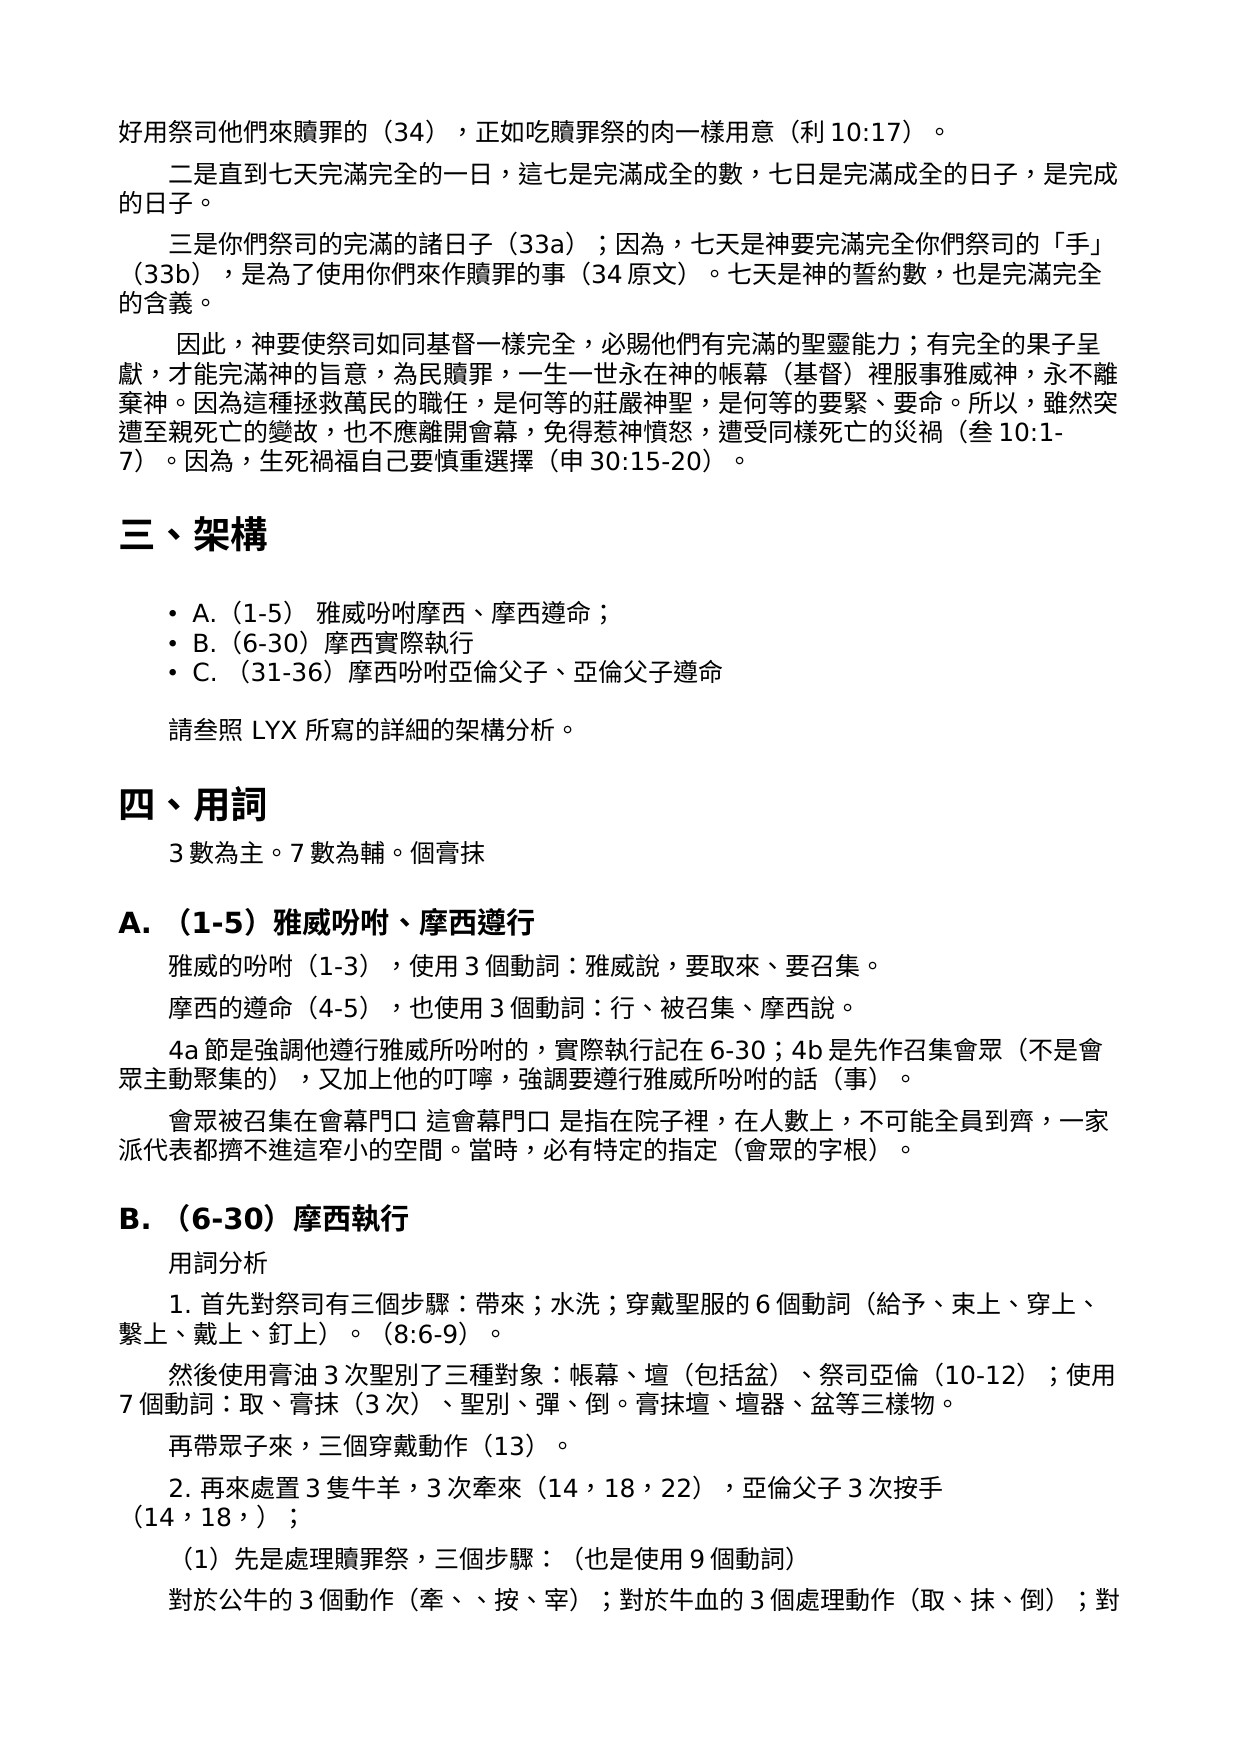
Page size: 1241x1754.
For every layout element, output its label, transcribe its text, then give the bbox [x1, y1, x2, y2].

text 再帶眾子來，三個穿戴動作（13）。 [118, 1432, 1122, 1461]
text 好用祭司他們來贖罪的（34），正如吃贖罪祭的肉一樣用意（利10:17）。 [118, 118, 1122, 147]
text 因此，神要使祭司如同基督一樣完全，必賜他們有完滿的聖靈能力；有完全的果子呈獻，才能完滿神的旨意，為民贖罪，一生一世永在神的帳幕（基督）裡服事雅威神，永不離棄神。因為這種拯救萬民的職任，是何等的莊嚴神聖，是何等的要緊、要命。所以，雖然突遭至親死亡的變故，也不應離開會幕，免得惹神憤怒，遭受同樣死亡的災禍（叁10:1-7）。因為，生死禍福自己要慎重選擇（申30:15-20）。 [118, 331, 1122, 476]
list B.（6-30）摩西實際執行 [177, 629, 1122, 658]
text 請叁照 LYX 所寫的詳細的架構分析。 [118, 717, 1122, 746]
text 然後使用膏油3次聖別了三種對象：帳幕、壇（包括盆）、祭司亞倫（10-12）；使用7個動詞：取、膏抹（3次）、聖別、彈、倒。膏抹壇、壇器、盆等三樣物。 [118, 1361, 1122, 1420]
subtitle A. （1-5）雅威吩咐、摩西遵行 [118, 906, 1122, 940]
text 對於公牛的3個動作（牽、、按、宰）；對於牛血的3個處理動作（取、抹、倒）；對 [118, 1586, 1122, 1616]
text 摩西的遵命（4-5），也使用3個動詞：行、被召集、摩西說。 [118, 994, 1122, 1023]
subtitle 四、用詞 [118, 783, 1122, 827]
list C. （31-36）摩西吩咐亞倫父子、亞倫父子遵命 [177, 658, 1122, 687]
text 會眾被召集在會幕門口 這會幕門口 是指在院子裡，在人數上，不可能全員到齊，一家派代表都擠不進這窄小的空間。當時，必有特定的指定（會眾的字根）。 [118, 1107, 1122, 1165]
text 雅威的吩咐（1-3），使用3個動詞：雅威說，要取來、要召集。 [118, 952, 1122, 982]
text 3數為主。7數為輔。個膏抹 [118, 839, 1122, 868]
text 三是你們祭司的完滿的諸日子（33a）；因為，七天是神要完滿完全你們祭司的「手」（33b），是為了使用你們來作贖罪的事（34原文）。七天是神的誓約數，也是完滿完全的含義。 [118, 231, 1122, 318]
text 4a節是強調他遵行雅威所吩咐的，實際執行記在6-30；4b是先作召集會眾（不是會眾主動聚集的），又加上他的叮嚀，強調要遵行雅威所吩咐的話（事）。 [118, 1036, 1122, 1094]
text 1. 首先對祭司有三個步驟：帶來；水洗；穿戴聖服的6個動詞（給予、束上、穿上、繫上、戴上、釘上）。（8:6-9）。 [118, 1291, 1122, 1349]
subtitle 三、架構 [118, 514, 1122, 558]
subtitle B. （6-30）摩西執行 [118, 1202, 1122, 1236]
list A.（1-5） 雅威吩咐摩西、摩西遵命； [177, 599, 1122, 629]
text 2. 再來處置3隻牛羊，3次牽來（14，18，22），亞倫父子3次按手（14，18，）； [118, 1474, 1122, 1532]
text 二是直到七天完滿完全的一日，這七是完滿成全的數，七日是完滿成全的日子，是完成的日子。 [118, 160, 1122, 218]
text 用詞分析 [118, 1249, 1122, 1278]
text （1）先是處理贖罪祭，三個步驟：（也是使用9個動詞） [118, 1545, 1122, 1574]
